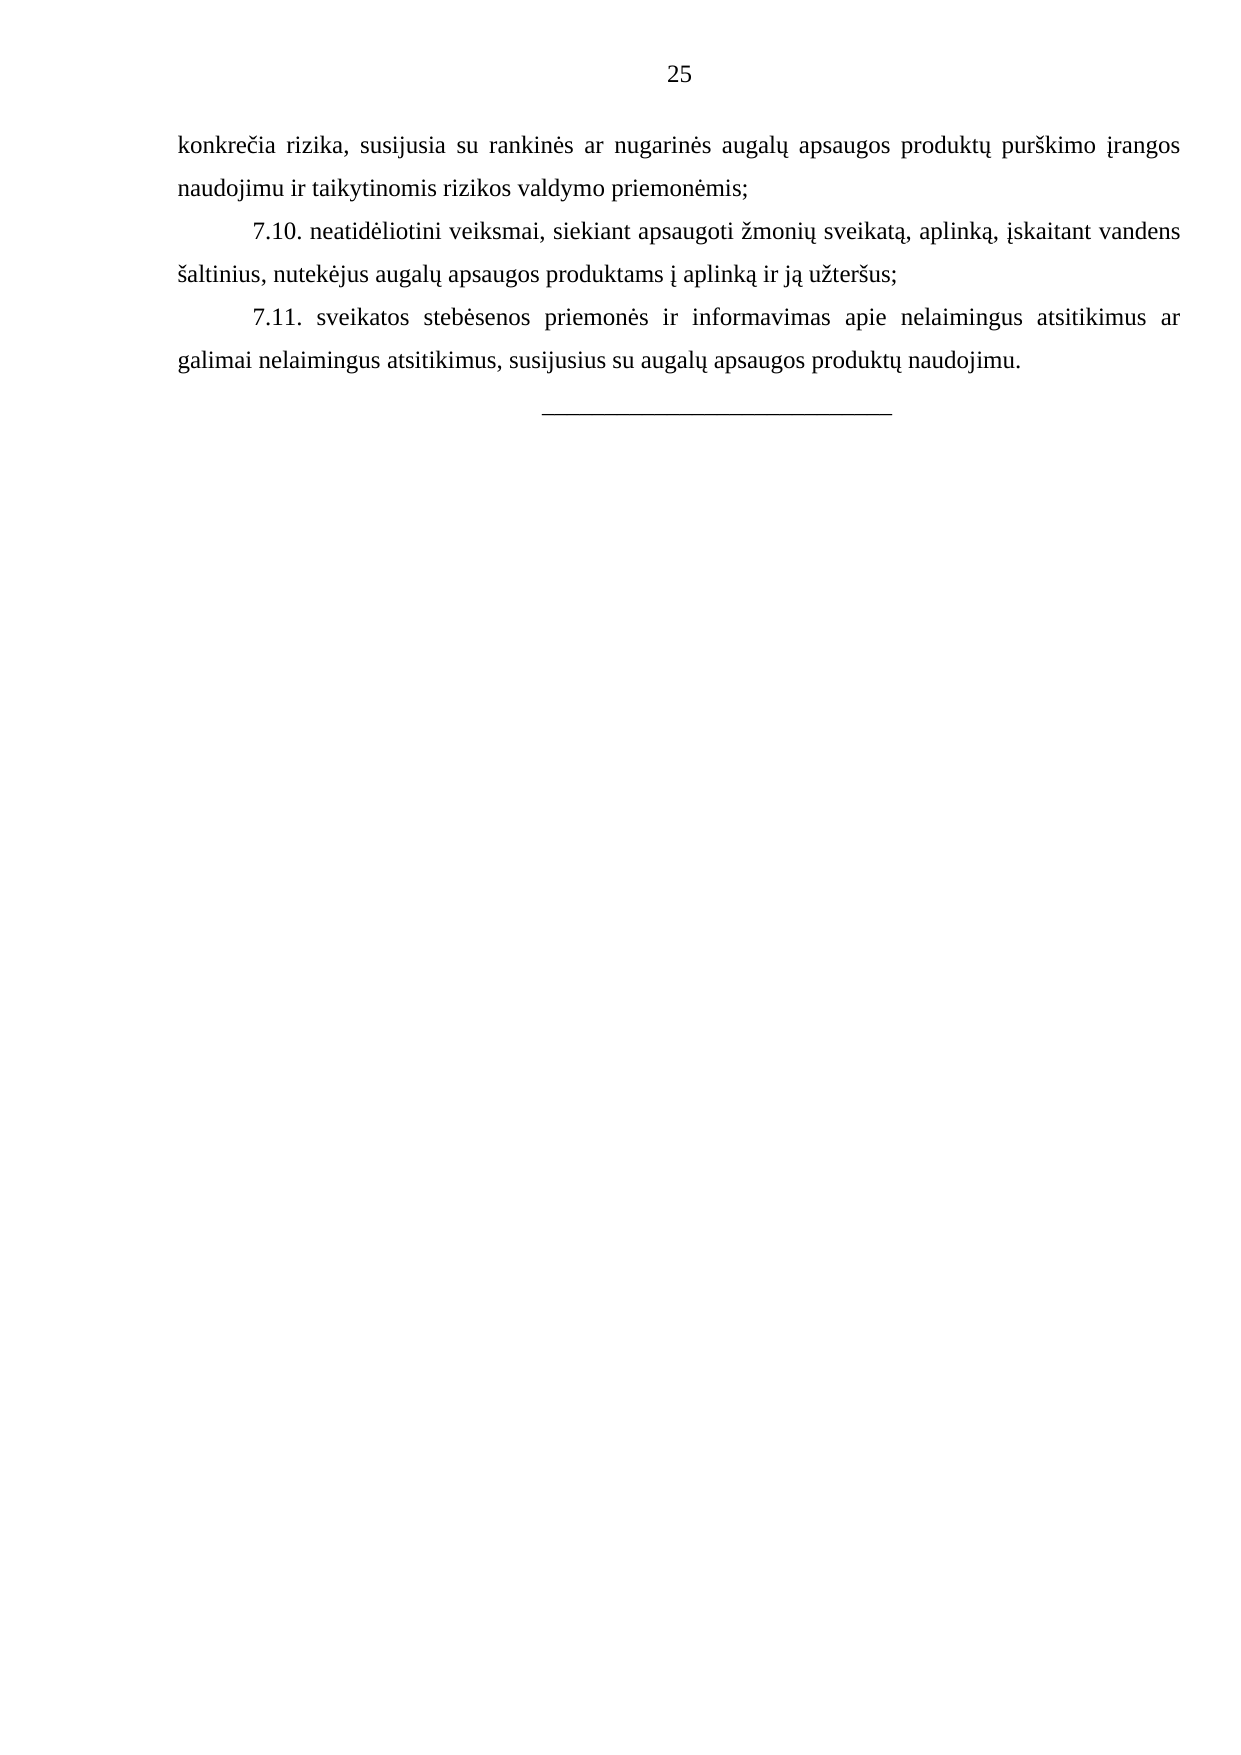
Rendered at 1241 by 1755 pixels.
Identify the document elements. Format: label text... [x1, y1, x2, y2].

text 7.11. sveikatos stebėsenos priemonės ir informavimas apie nelaimingus atsitikimus ar galimai nelaimingus atsitikimus, susijusius su augalų apsaugos produktų naudojimu. [177, 302, 1181, 374]
text konkrečia rizika, susijusia su rankinės ar nugarinės augalų apsaugos produktų purškimo įrangos naudojimu ir taikytinomis rizikos valdymo priemonėmis; [177, 130, 1181, 202]
text ____________________________ [177, 389, 1181, 417]
text 7.10. neatidėliotini veiksmai, siekiant apsaugoti žmonių sveikatą, aplinką, įskaitant vandens šaltinius, nutekėjus augalų apsaugos produktams į aplinką ir ją užteršus; [177, 216, 1181, 288]
